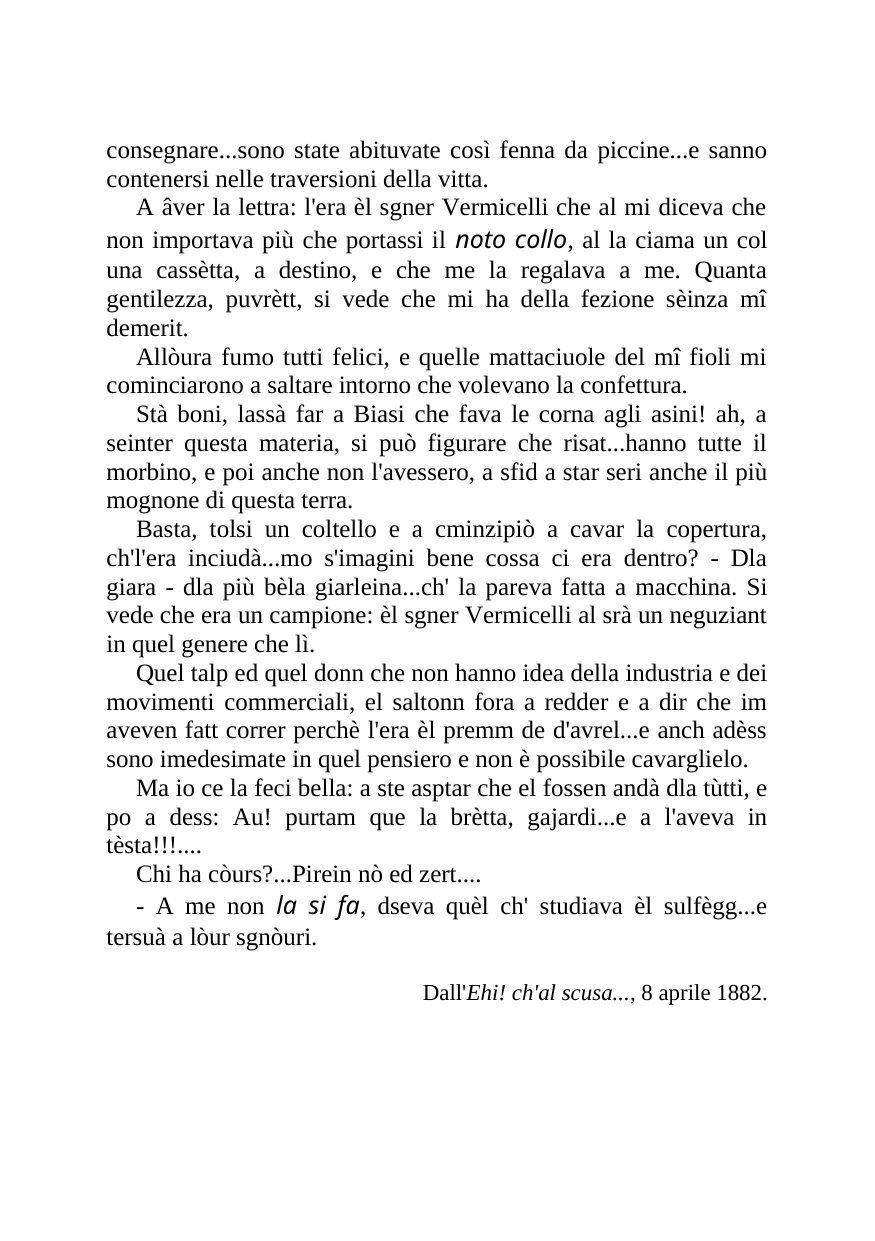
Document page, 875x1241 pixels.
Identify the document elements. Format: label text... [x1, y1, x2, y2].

text Ma io ce la feci bella: a ste asptar che el fossen andà dla tùtti, e po a dess: Au! purtam que la brètta, gajardi...e a l'aveva in tèsta!!!.... [106, 773, 768, 859]
text Allòura fumo tutti felici, e quelle mattaciuole del mî fioli mi cominciarono a saltare intorno che volevano la confettura. [106, 342, 768, 399]
text Basta, tolsi un coltello e a cminzipiò a cavar la copertura, ch'l'era inciudà...mo s'imagini bene cossa ci era dentro? - Dla giara - dla più bèla giarleina...ch' la pareva fatta a macchina. Si vede che era un campione: èl sgner Vermicelli al srà un neguziant in quel genere che lì. [106, 514, 768, 658]
text - A me non la si fa, dseva quèl ch' studiava èl sulfègg...e tersuà a lòur sgnòuri. [106, 888, 768, 951]
text consegnare...sono state abituvate così fenna da piccine...e sanno contenersi nelle traversioni della vitta. [106, 135, 768, 192]
text Dall'Ehi! ch'al scusa..., 8 aprile 1882. [106, 979, 768, 1006]
text Chi ha còurs?...Pirein nò ed zert.... [106, 859, 768, 888]
text Quel talp ed quel donn che non hanno idea della industria e dei movimenti commerciali, el saltonn fora a redder e a dir che im aveven fatt correr perchè l'era èl premm de d'avrel...e anch adèss sono imedesimate in quel pensiero e non è possibile cavarglielo. [106, 658, 768, 773]
text Stà boni, lassà far a Biasi che fava le corna agli asini! ah, a seinter questa materia, si può figurare che risat...hanno tutte il morbino, e poi anche non l'avessero, a sfid a star seri anche il più mognone di questa terra. [106, 399, 768, 514]
text A âver la lettra: l'era èl sgner Vermicelli che al mi diceva che non importava più che portassi il noto collo, al la ciama un col una cassètta, a destino, e che me la regalava a me. Quanta gentilezza, puvrètt, si vede che mi ha della fezione sèinza mî demerit. [106, 192, 768, 342]
